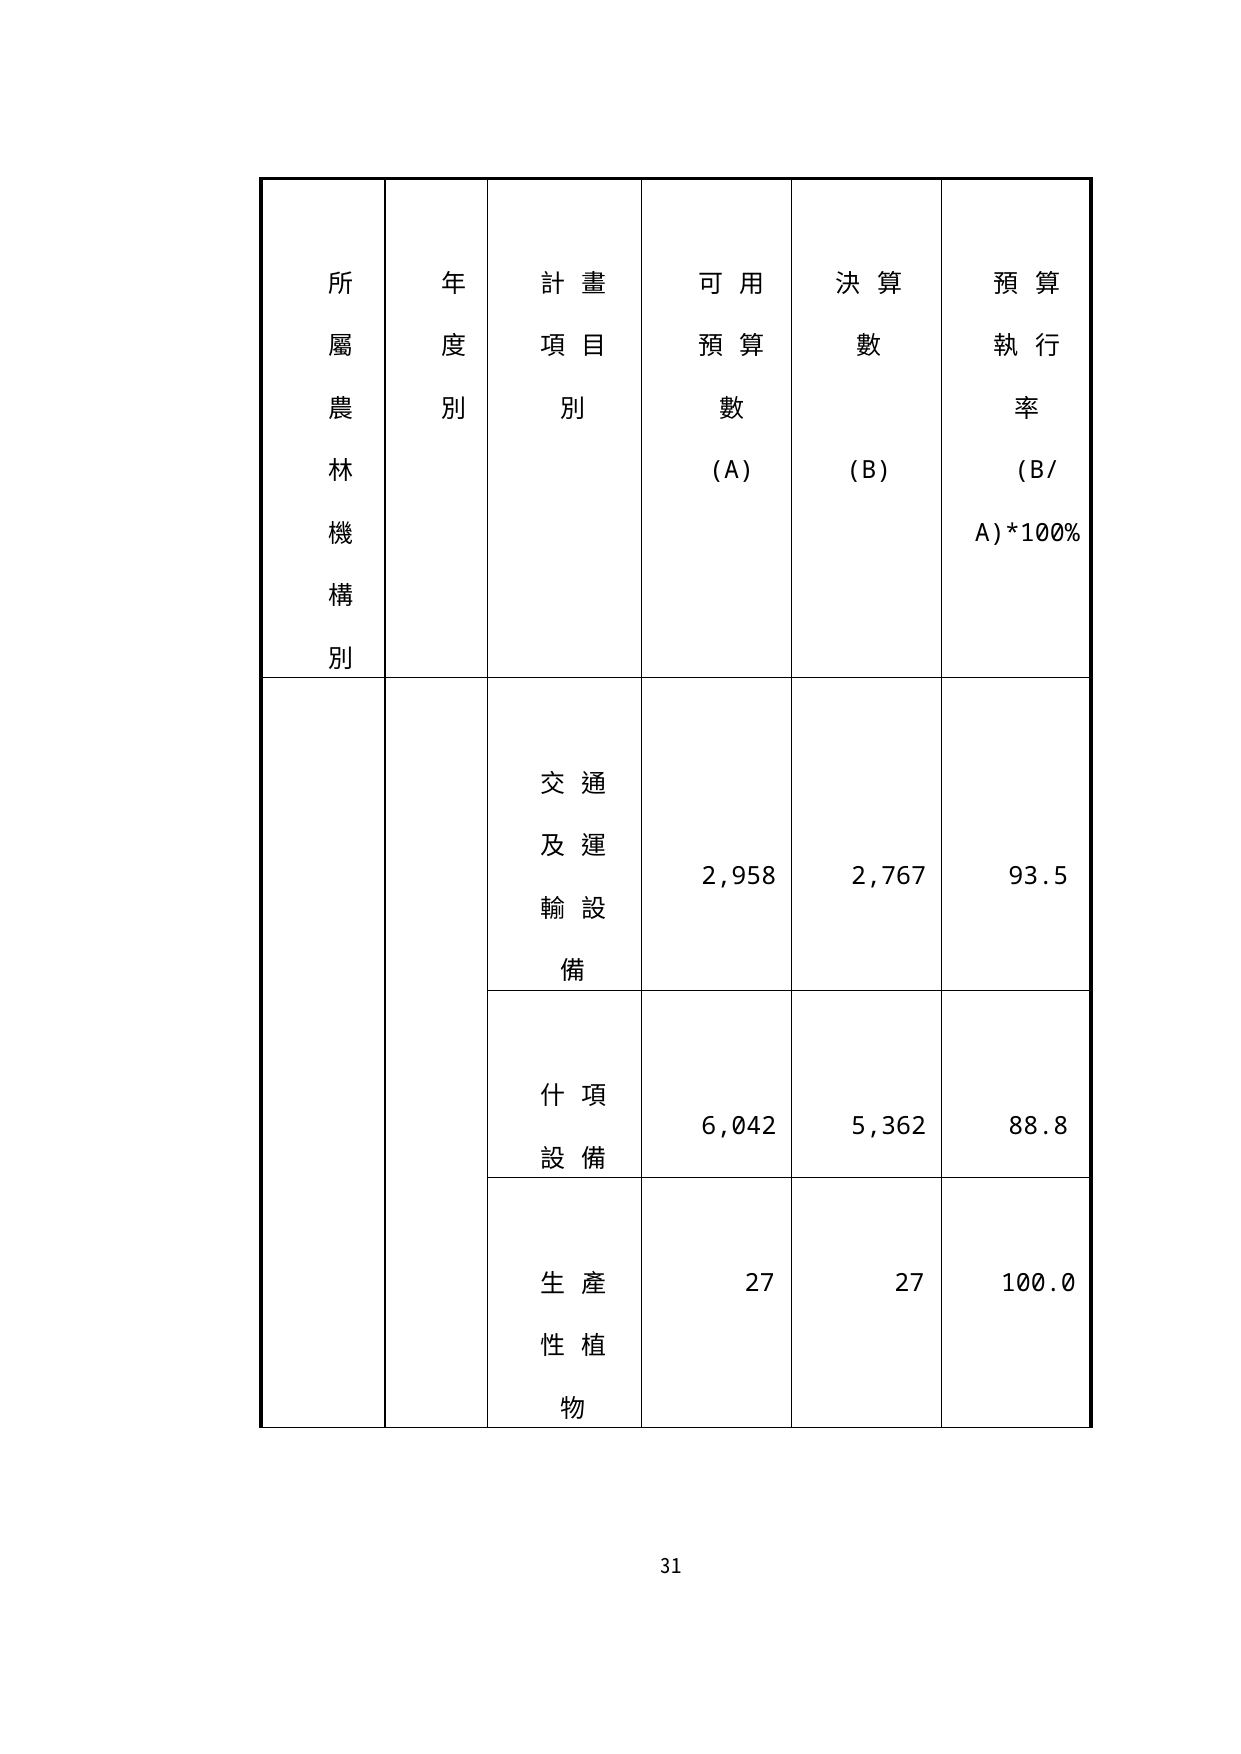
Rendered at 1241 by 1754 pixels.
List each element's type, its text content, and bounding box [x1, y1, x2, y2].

table_cell 2,767 [792, 678, 941, 990]
table_cell 2,958 [642, 678, 791, 990]
table_cell 什項設備 [488, 991, 641, 1177]
table_cell 生產性植物 [488, 1178, 641, 1427]
table_header 計畫 項目別 [488, 180, 641, 677]
table_cell 88.8 [942, 991, 1089, 1177]
table_header 預算 執行率 (B/A)*100% [942, 180, 1089, 677]
table_cell 交通及運輸設備 [488, 678, 641, 990]
table_header 年度別 [386, 180, 487, 677]
table_cell [386, 678, 487, 1427]
table_header 所屬農林 機構別 [263, 180, 384, 677]
table_header 可用 預算數 (A) [642, 180, 791, 677]
table_cell 93.5 [942, 678, 1089, 990]
table_cell 5,362 [792, 991, 941, 1177]
table_cell 6,042 [642, 991, 791, 1177]
table_header 決算數 (B) [792, 180, 941, 677]
table_cell 27 [792, 1178, 941, 1427]
table_cell 27 [642, 1178, 791, 1427]
table_cell [263, 678, 384, 1427]
table_cell 100.0 [942, 1178, 1089, 1427]
